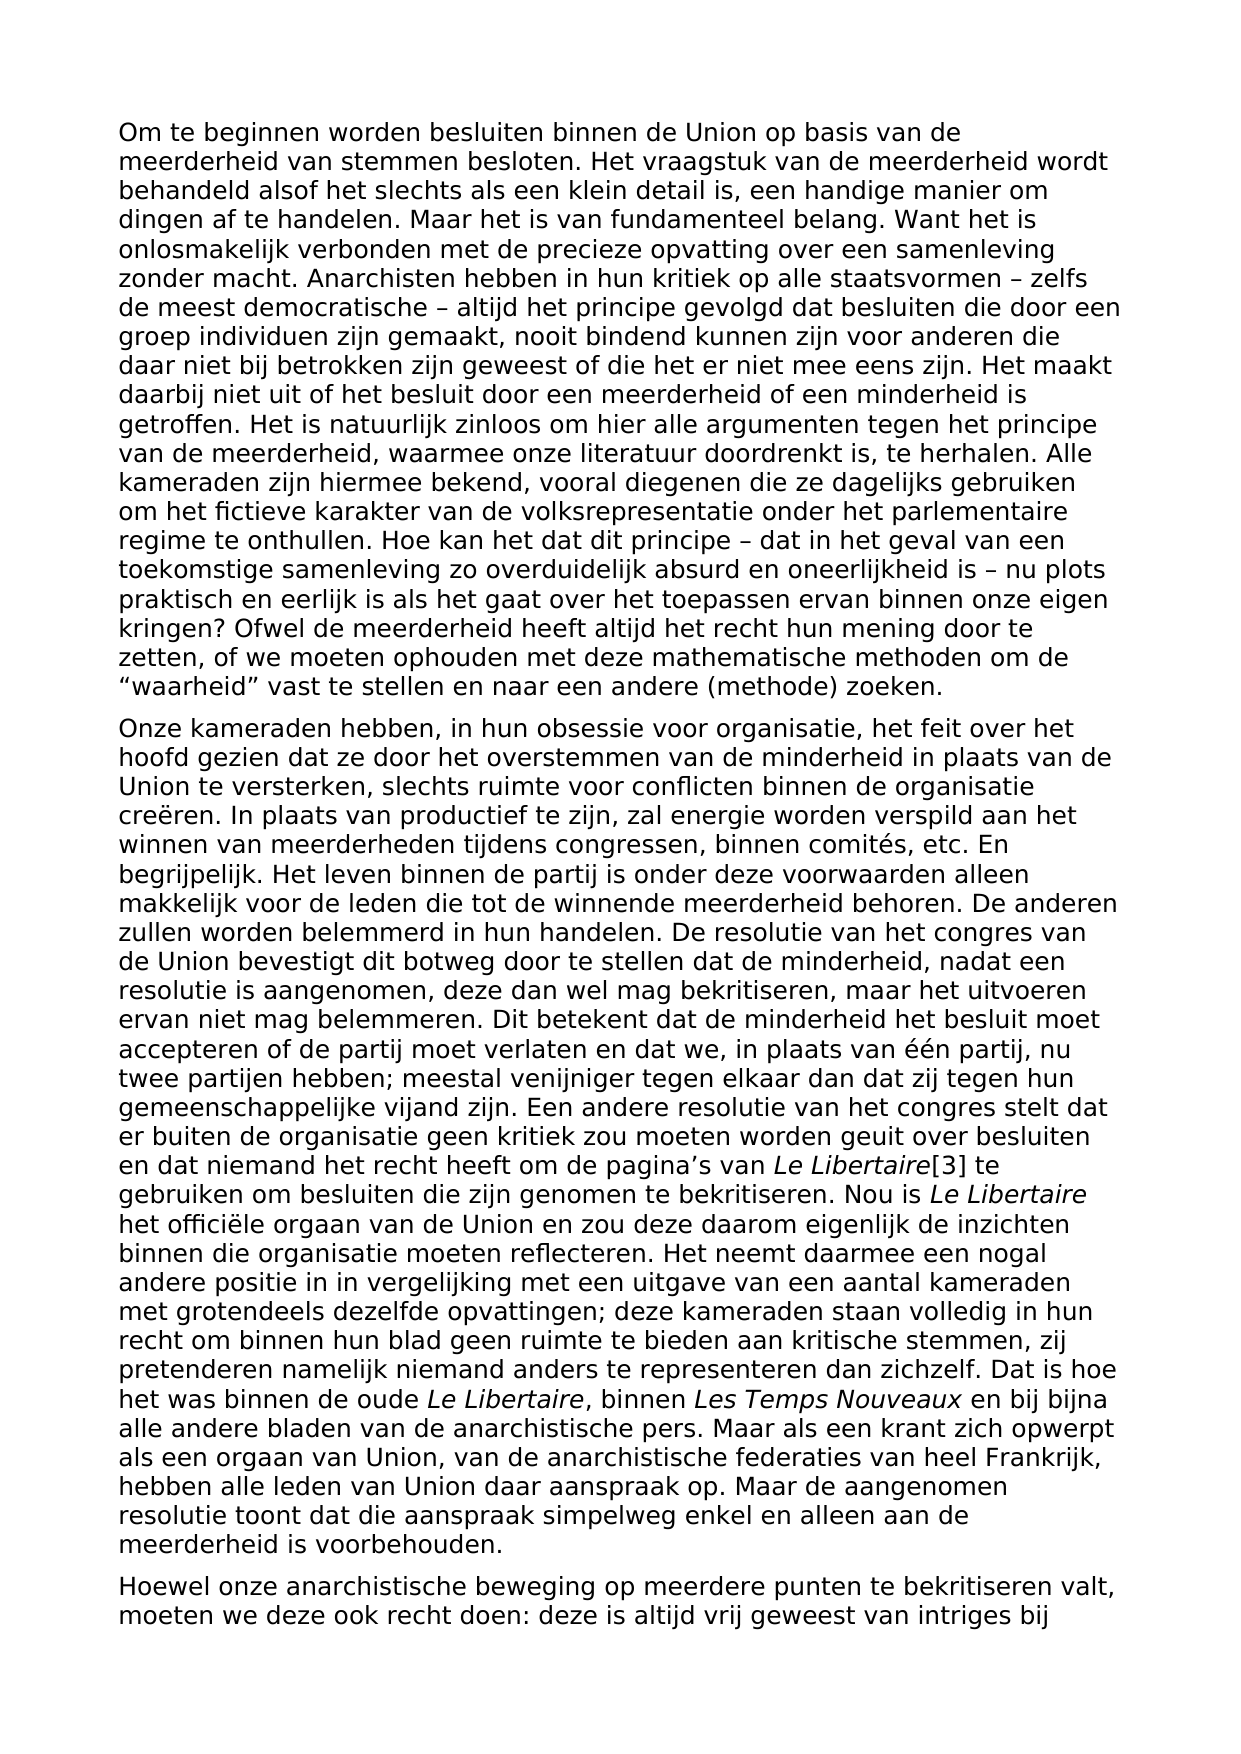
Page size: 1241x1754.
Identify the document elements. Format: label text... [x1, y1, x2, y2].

text Hoewel onze anarchistische beweging op meerdere punten te bekritiseren valt, moeten we deze ook recht doen: deze is altijd vrij geweest van intriges bij [118, 1572, 1122, 1631]
text Om te beginnen worden besluiten binnen de Union op basis van de meerderheid van stemmen besloten. Het vraagstuk van de meerderheid wordt behandeld alsof het slechts als een klein detail is, een handige manier om dingen af te handelen. Maar het is van fundamenteel belang. Want het is onlosmakelijk verbonden met de precieze opvatting over een samenleving zonder macht. Anarchisten hebben in hun kritiek op alle staatsvormen – zelfs de meest democratische – altijd het principe gevolgd dat besluiten die door een groep individuen zijn gemaakt, nooit bindend kunnen zijn voor anderen die daar niet bij betrokken zijn geweest of die het er niet mee eens zijn. Het maakt daarbij niet uit of het besluit door een meerderheid of een minderheid is getroffen. Het is natuurlijk zinloos om hier alle argumenten tegen het principe van de meerderheid, waarmee onze literatuur doordrenkt is, te herhalen. Alle kameraden zijn hiermee bekend, vooral diegenen die ze dagelijks gebruiken om het fictieve karakter van de volksrepresentatie onder het parlementaire regime te onthullen. Hoe kan het dat dit principe – dat in het geval van een toekomstige samenleving zo overduidelijk absurd en oneerlijkheid is – nu plots praktisch en eerlijk is als het gaat over het toepassen ervan binnen onze eigen kringen? Ofwel de meerderheid heeft altijd het recht hun mening door te zetten, of we moeten ophouden met deze mathematische methoden om de “waarheid” vast te stellen en naar een andere (methode) zoeken. [118, 118, 1122, 701]
text Onze kameraden hebben, in hun obsessie voor organisatie, het feit over het hoofd gezien dat ze door het overstemmen van de minderheid in plaats van de Union te versterken, slechts ruimte voor conflicten binnen de organisatie creëren. In plaats van productief te zijn, zal energie worden verspild aan het winnen van meerderheden tijdens congressen, binnen comités, etc. En begrijpelijk. Het leven binnen de partij is onder deze voorwaarden alleen makkelijk voor de leden die tot de winnende meerderheid behoren. De anderen zullen worden belemmerd in hun handelen. De resolutie van het congres van de Union bevestigt dit botweg door te stellen dat de minderheid, nadat een resolutie is aangenomen, deze dan wel mag bekritiseren, maar het uitvoeren ervan niet mag belemmeren. Dit betekent dat de minderheid het besluit moet accepteren of de partij moet verlaten en dat we, in plaats van één partij, nu twee partijen hebben; meestal venijniger tegen elkaar dan dat zij tegen hun gemeenschappelijke vijand zijn. Een andere resolutie van het congres stelt dat er buiten de organisatie geen kritiek zou moeten worden geuit over besluiten en dat niemand het recht heeft om de pagina’s van Le Libertaire[3] te gebruiken om besluiten die zijn genomen te bekritiseren. Nou is Le Libertaire het officiële orgaan van de Union en zou deze daarom eigenlijk de inzichten binnen die organisatie moeten reflecteren. Het neemt daarmee een nogal andere positie in in vergelijking met een uitgave van een aantal kameraden met grotendeels dezelfde opvattingen; deze kameraden staan volledig in hun recht om binnen hun blad geen ruimte te bieden aan kritische stemmen, zij pretenderen namelijk niemand anders te representeren dan zichzelf. Dat is hoe het was binnen de oude Le Libertaire, binnen Les Temps Nouveaux en bij bijna alle andere bladen van de anarchistische pers. Maar als een krant zich opwerpt als een orgaan van Union, van de anarchistische federaties van heel Frankrijk, hebben alle leden van Union daar aanspraak op. Maar de aangenomen resolutie toont dat die aanspraak simpelweg enkel en alleen aan de meerderheid is voorbehouden. [118, 714, 1122, 1560]
